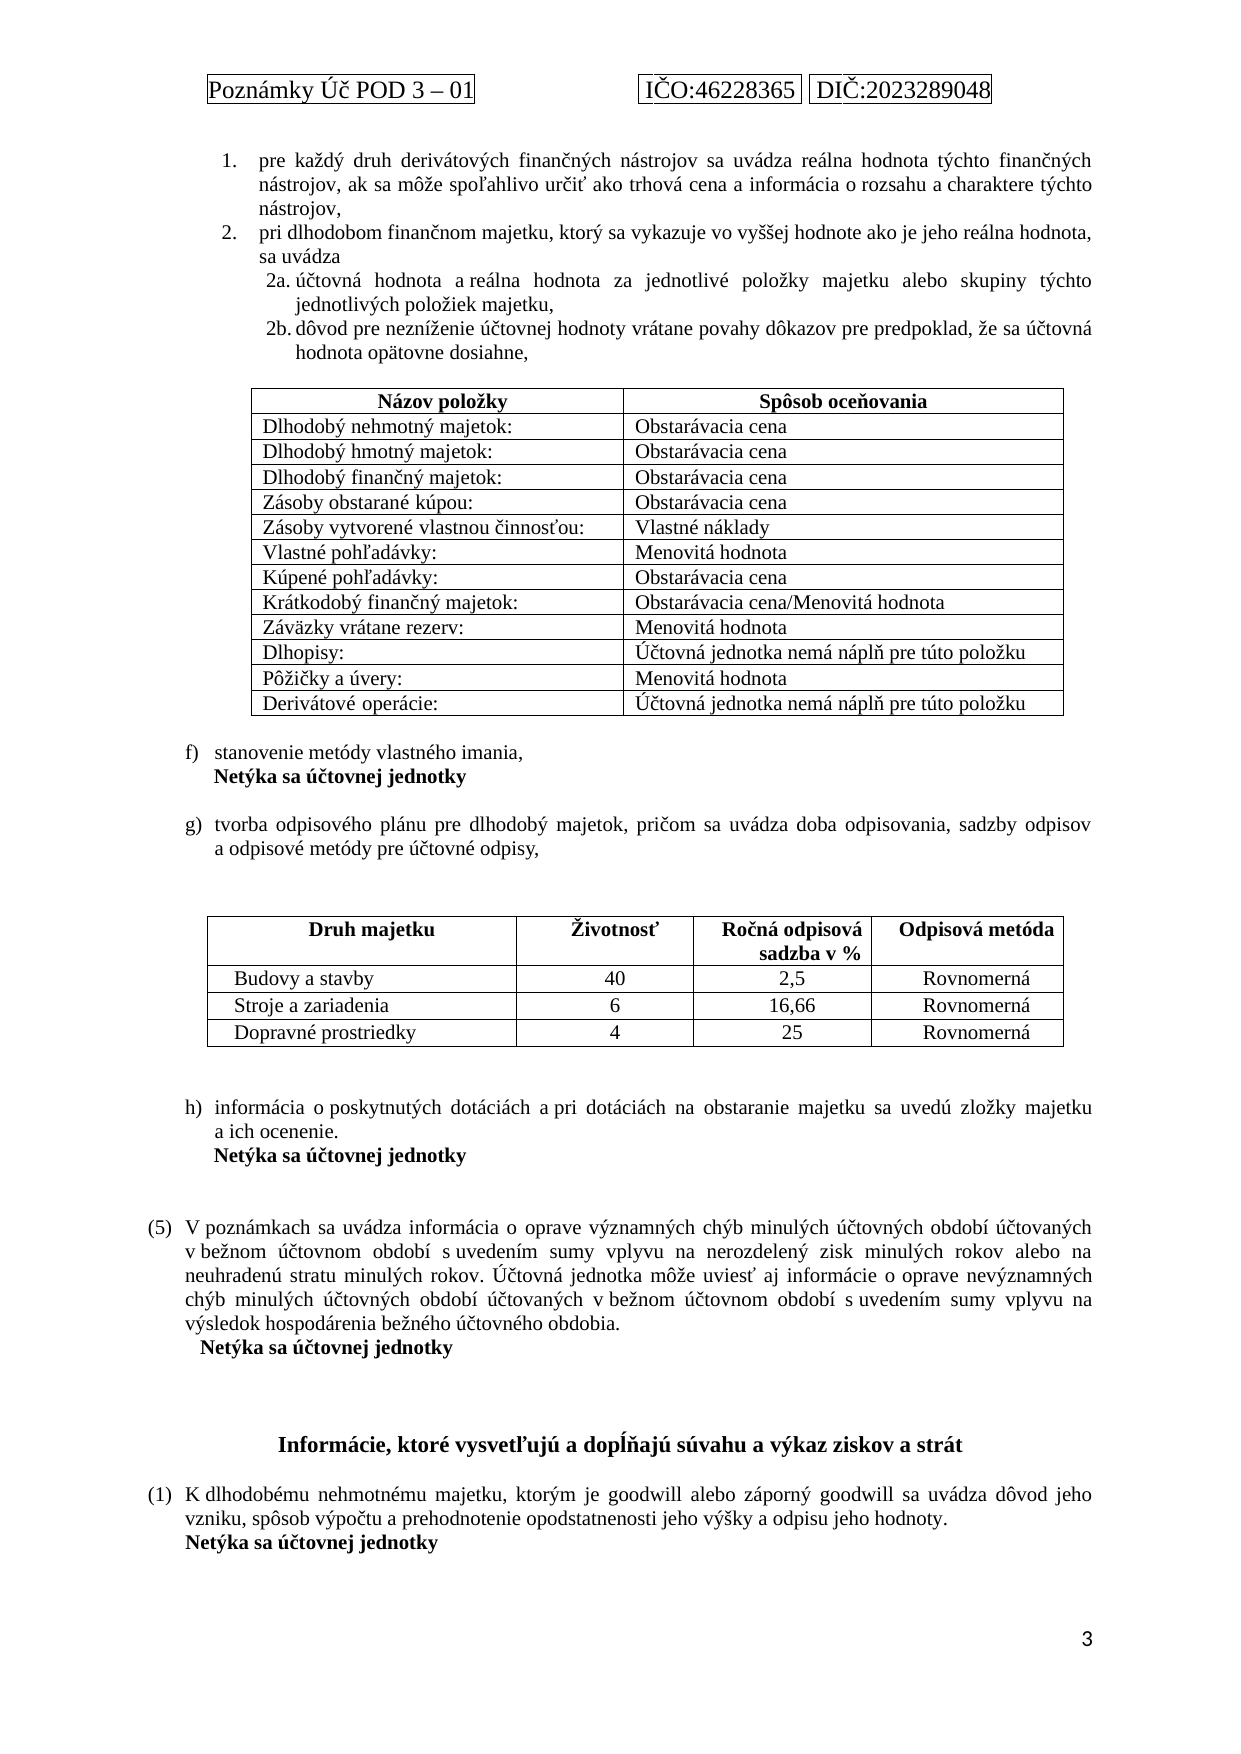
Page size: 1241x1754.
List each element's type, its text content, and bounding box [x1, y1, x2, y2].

table_cell 2,5 [694, 966, 871, 992]
table_cell Obstarávacia cena [624, 440, 1063, 463]
table_cell Menovitá hodnota [624, 615, 1063, 639]
table_header Životnosť [517, 917, 693, 965]
table_cell Vlastné náklady [624, 515, 1063, 539]
table_cell Účtovná jednotka nemá náplň pre túto položku [624, 691, 1063, 714]
text Netýka sa účtovnej jednotky [148, 764, 1093, 788]
table_cell Vlastné pohľadávky: [252, 540, 623, 564]
table_cell 25 [694, 1020, 871, 1046]
table_cell Dopravné prostriedky [208, 1020, 516, 1046]
list stanovenie metódy vlastného imania, [185, 740, 1093, 764]
list K dlhodobému nehmotnému majetku, ktorým je goodwill alebo záporný goodwill sa uvádza dôvod jeho vzniku, spôsob výpočtu a prehodnotenie opodstatnenosti jeho výšky a odpisu jeho hodnoty. [148, 1482, 1093, 1530]
list dôvod pre nezníženie účtovnej hodnoty vrátane povahy dôkazov pre predpoklad, že sa účtovná hodnota opätovne dosiahne, [266, 316, 1093, 364]
table_header Druh majetku [208, 917, 516, 965]
table_cell Obstarávacia cena [624, 465, 1063, 489]
list pre každý druh derivátových finančných nástrojov sa uvádza reálna hodnota týchto finančných nástrojov, ak sa môže spoľahlivo určiť ako trhová cena a informácia o rozsahu a charaktere týchto nástrojov, [221, 148, 1093, 220]
table_cell Budovy a stavby [208, 966, 516, 992]
table_cell Krátkodobý finančný majetok: [252, 590, 623, 614]
table_cell Obstarávacia cena [624, 565, 1063, 589]
table_header Odpisová metóda [872, 917, 1063, 965]
table_cell Záväzky vrátane rezerv: [252, 615, 623, 639]
table_cell Obstarávacia cena [624, 490, 1063, 514]
table_cell 6 [517, 993, 693, 1019]
list V poznámkach sa uvádza informácia o oprave významných chýb minulých účtovných období účtovaných v bežnom účtovnom období s uvedením sumy vplyvu na nerozdelený zisk minulých rokov alebo na neuhradenú stratu minulých rokov. Účtovná jednotka môže uviesť aj informácie o oprave nevýznamných chýb minulých účtovných období účtovaných v bežnom účtovnom období s uvedením sumy vplyvu na výsledok hospodárenia bežného účtovného obdobia. [148, 1215, 1093, 1335]
table_cell 4 [517, 1020, 693, 1046]
table_header Spôsob oceňovania [624, 389, 1063, 413]
table_cell 40 [517, 966, 693, 992]
list tvorba odpisového plánu pre dlhodobý majetok, pričom sa uvádza doba odpisovania, sadzby odpisov a odpisové metódy pre účtovné odpisy, [185, 812, 1093, 860]
table_cell Menovitá hodnota [624, 665, 1063, 689]
list pri dlhodobom finančnom majetku, ktorý sa vykazuje vo vyššej hodnote ako je jeho reálna hodnota, sa uvádza [221, 220, 1093, 268]
table_cell Dlhodobý nehmotný majetok: [252, 414, 623, 438]
table_cell Zásoby vytvorené vlastnou činnosťou: [252, 515, 623, 539]
list informácia o poskytnutých dotáciách a pri dotáciách na obstaranie majetku sa uvedú zložky majetku a ich ocenenie. [185, 1095, 1093, 1143]
table_cell 16,66 [694, 993, 871, 1019]
table_cell Zásoby obstarané kúpou: [252, 490, 623, 514]
text Netýka sa účtovnej jednotky [148, 1143, 1093, 1167]
text Netýka sa účtovnej jednotky [148, 1530, 1093, 1554]
table_cell Účtovná jednotka nemá náplň pre túto položku [624, 640, 1063, 664]
list účtovná hodnota a reálna hodnota za jednotlivé položky majetku alebo skupiny týchto jednotlivých položiek majetku, [266, 268, 1093, 316]
table_cell Obstarávacia cena [624, 414, 1063, 438]
table_cell Rovnomerná [872, 1020, 1063, 1046]
text Informácie, ktoré vysvetľujú a dopĺňajú súvahu a výkaz ziskov a strát [148, 1432, 1093, 1458]
table_header Ročná odpisová sadzba v % [694, 917, 871, 965]
table_header Názov položky [252, 389, 623, 413]
table_cell Pôžičky a úvery: [252, 665, 623, 689]
table_cell Rovnomerná [872, 966, 1063, 992]
table_cell Derivátové operácie: [252, 691, 623, 714]
table_cell Menovitá hodnota [624, 540, 1063, 564]
table_cell Dlhodobý hmotný majetok: [252, 440, 623, 463]
table_cell Stroje a zariadenia [208, 993, 516, 1019]
table_cell Rovnomerná [872, 993, 1063, 1019]
table_cell Obstarávacia cena/Menovitá hodnota [624, 590, 1063, 614]
table_cell Kúpené pohľadávky: [252, 565, 623, 589]
table_cell Dlhodobý finančný majetok: [252, 465, 623, 489]
table_cell Dlhopisy: [252, 640, 623, 664]
list Netýka sa účtovnej jednotky [200, 1335, 1093, 1359]
